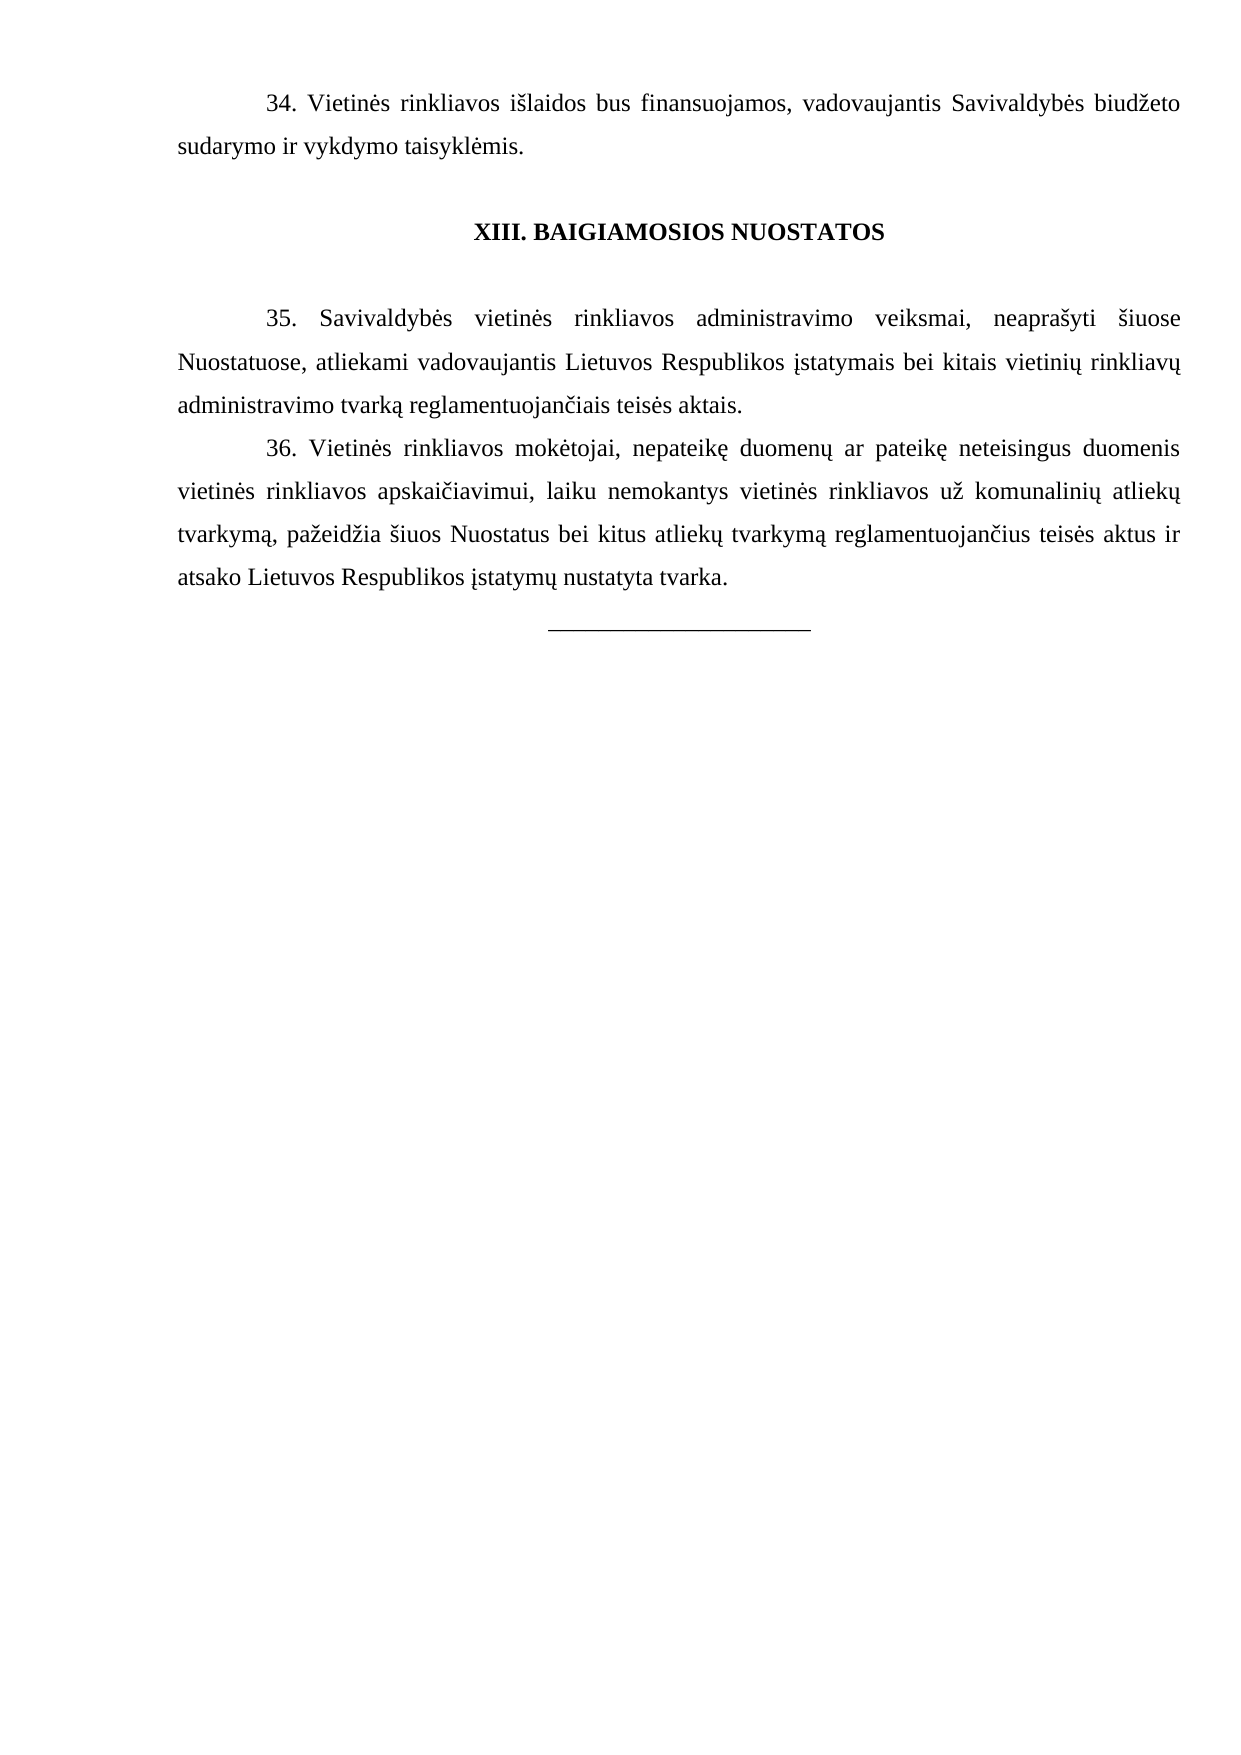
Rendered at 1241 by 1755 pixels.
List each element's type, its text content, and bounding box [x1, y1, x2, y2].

text 34. Vietinės rinkliavos išlaidos bus finansuojamos, vadovaujantis Savivaldybės biudžeto sudarymo ir vykdymo taisyklėmis. [177, 88, 1181, 160]
text XIII. BAIGIAMOSIOS NUOSTATOS [177, 217, 1181, 246]
text 36. Vietinės rinkliavos mokėtojai, nepateikę duomenų ar pateikę neteisingus duomenis vietinės rinkliavos apskaičiavimui, laiku nemokantys vietinės rinkliavos už komunalinių atliekų tvarkymą, pažeidžia šiuos Nuostatus bei kitus atliekų tvarkymą reglamentuojančius teisės aktus ir atsako Lietuvos Respublikos įstatymų nustatyta tvarka. [177, 433, 1181, 591]
text _____________________ [177, 605, 1181, 634]
text 35. Savivaldybės vietinės rinkliavos administravimo veiksmai, neaprašyti šiuose Nuostatuose, atliekami vadovaujantis Lietuvos Respublikos įstatymais bei kitais vietinių rinkliavų administravimo tvarką reglamentuojančiais teisės aktais. [177, 303, 1181, 418]
